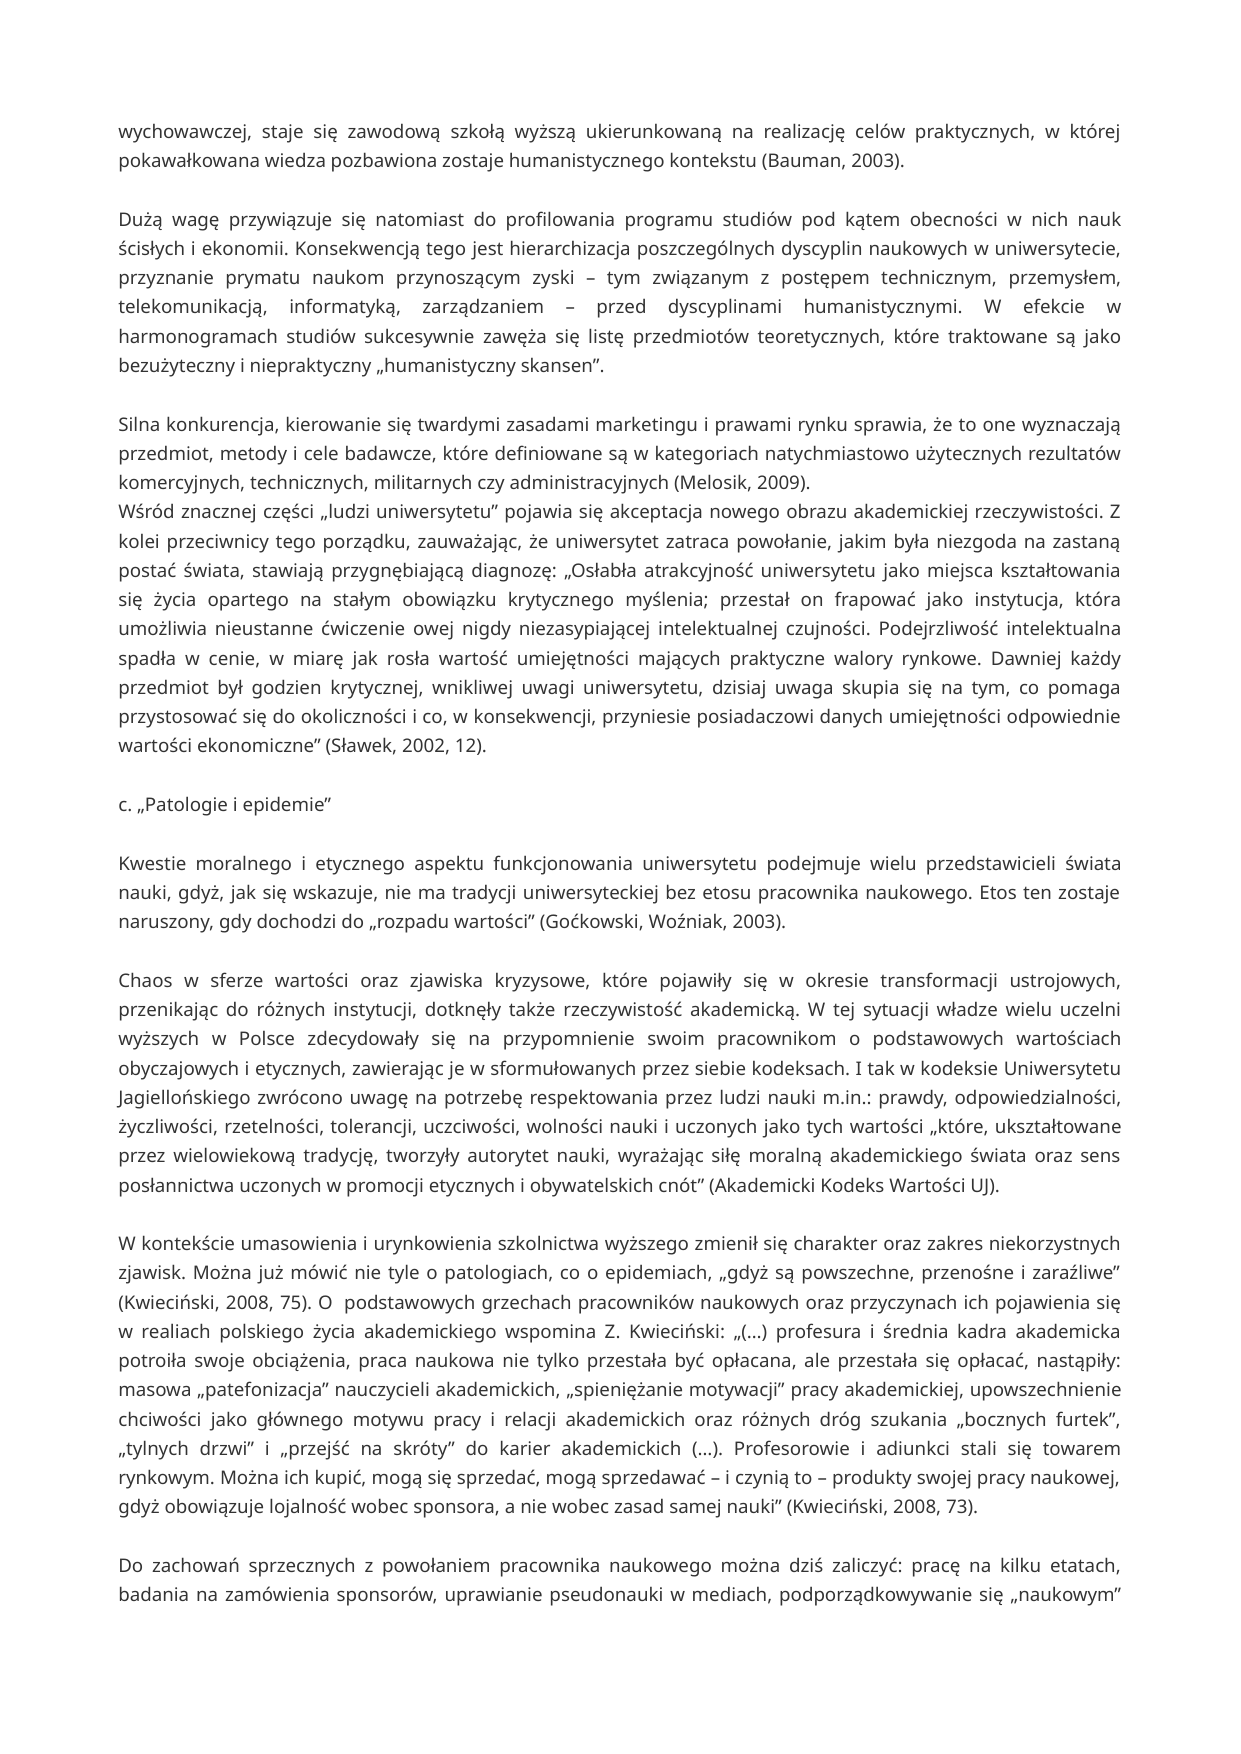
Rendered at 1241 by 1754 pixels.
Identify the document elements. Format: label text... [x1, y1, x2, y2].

text Wśród znacznej części „ludzi uniwersytetu” pojawia się akceptacja nowego obrazu akademickiej rzeczywistości. Z kolei przeciwnicy tego porządku, zauważając, że uniwersytet zatraca powołanie, jakim była niezgoda na zastaną postać świata, stawiają przygnębiającą diagnozę: „Osłabła atrakcyjność uniwersytetu jako miejsca kształtowania się życia opartego na stałym obowiązku krytycznego myślenia; przestał on frapować jako instytucja, która umożliwia nieustanne ćwiczenie owej nigdy niezasypiającej intelektualnej czujności. Podejrzliwość intelektualna spadła w cenie, w miarę jak rosła wartość umiejętności mających praktyczne walory rynkowe. Dawniej każdy przedmiot był godzien krytycznej, wnikliwej uwagi uniwersytetu, dzisiaj uwaga skupia się na tym, co pomaga przystosować się do okoliczności i co, w konsekwencji, przyniesie posiadaczowi danych umiejętności odpowiednie wartości ekonomiczne” (Sławek, 2002, 12). [118, 499, 1122, 758]
text W kontekście umasowienia i urynkowienia szkolnictwa wyższego zmienił się charakter oraz zakres niekorzystnych zjawisk. Można już mówić nie tyle o patologiach, co o epidemiach, „gdyż są powszechne, przenośne i zaraźliwe” (Kwieciński, 2008, 75). O podstawowych grzechach pracowników naukowych oraz przyczynach ich pojawienia się w realiach polskiego życia akademickiego wspomina Z. Kwieciński: „(…) profesura i średnia kadra akademicka potroiła swoje obciążenia, praca naukowa nie tylko przestała być opłacana, ale przestała się opłacać, nastąpiły: masowa „patefonizacja” nauczycieli akademickich, „spieniężanie motywacji” pracy akademickiej, upowszechnienie chciwości jako głównego motywu pracy i relacji akademickich oraz różnych dróg szukania „bocznych furtek”, „tylnych drzwi” i „przejść na skróty” do karier akademickich (…). Profesorowie i adiunkci stali się towarem rynkowym. Można ich kupić, mogą się sprzedać, mogą sprzedawać – i czynią to – produkty swojej pracy naukowej, gdyż obowiązuje lojalność wobec sponsora, a nie wobec zasad samej nauki” (Kwieciński, 2008, 73). [118, 1230, 1122, 1519]
text wychowawczej, staje się zawodową szkołą wyższą ukierunkowaną na realizację celów praktycznych, w której pokawałkowana wiedza pozbawiona zostaje humanistycznego kontekstu (Bauman, 2003). [118, 118, 1122, 173]
text Do zachowań sprzecznych z powołaniem pracownika naukowego można dziś zaliczyć: pracę na kilku etatach, badania na zamówienia sponsorów, uprawianie pseudonauki w mediach, podporządkowywanie się „naukowym” [118, 1552, 1122, 1607]
text Silna konkurencja, kierowanie się twardymi zasadami marketingu i prawami rynku sprawia, że to one wyznaczają przedmiot, metody i cele badawcze, które definiowane są w kategoriach natychmiastowo użytecznych rezultatów komercyjnych, technicznych, militarnych czy administracyjnych (Melosik, 2009). [118, 411, 1122, 495]
text Chaos w sferze wartości oraz zjawiska kryzysowe, które pojawiły się w okresie transformacji ustrojowych, przenikając do różnych instytucji, dotknęły także rzeczywistość akademicką. W tej sytuacji władze wielu uczelni wyższych w Polsce zdecydowały się na przypomnienie swoim pracownikom o podstawowych wartościach obyczajowych i etycznych, zawierając je w sformułowanych przez siebie kodeksach. I tak w kodeksie Uniwersytetu Jagiellońskiego zwrócono uwagę na potrzebę respektowania przez ludzi nauki m.in.: prawdy, odpowiedzialności, życzliwości, rzetelności, tolerancji, uczciwości, wolności nauki i uczonych jako tych wartości „które, ukształtowane przez wielowiekową tradycję, tworzyły autorytet nauki, wyrażając siłę moralną akademickiego świata oraz sens posłannictwa uczonych w promocji etycznych i obywatelskich cnót” (Akademicki Kodeks Wartości UJ). [118, 967, 1122, 1197]
text Dużą wagę przywiązuje się natomiast do profilowania programu studiów pod kątem obecności w nich nauk ścisłych i ekonomii. Konsekwencją tego jest hierarchizacja poszczególnych dyscyplin naukowych w uniwersytecie, przyznanie prymatu naukom przynoszącym zyski – tym związanym z postępem technicznym, przemysłem, telekomunikacją, informatyką, zarządzaniem – przed dyscyplinami humanistycznymi. W efekcie w harmonogramach studiów sukcesywnie zawęża się listę przedmiotów teoretycznych, które traktowane są jako bezużyteczny i niepraktyczny „humanistyczny skansen”. [118, 206, 1122, 378]
text Kwestie moralnego i etycznego aspektu funkcjonowania uniwersytetu podejmuje wielu przedstawicieli świata nauki, gdyż, jak się wskazuje, nie ma tradycji uniwersyteckiej bez etosu pracownika naukowego. Etos ten zostaje naruszony, gdy dochodzi do „rozpadu wartości” (Goćkowski, Woźniak, 2003). [118, 850, 1122, 934]
text c. „Patologie i epidemie” [118, 791, 1122, 817]
